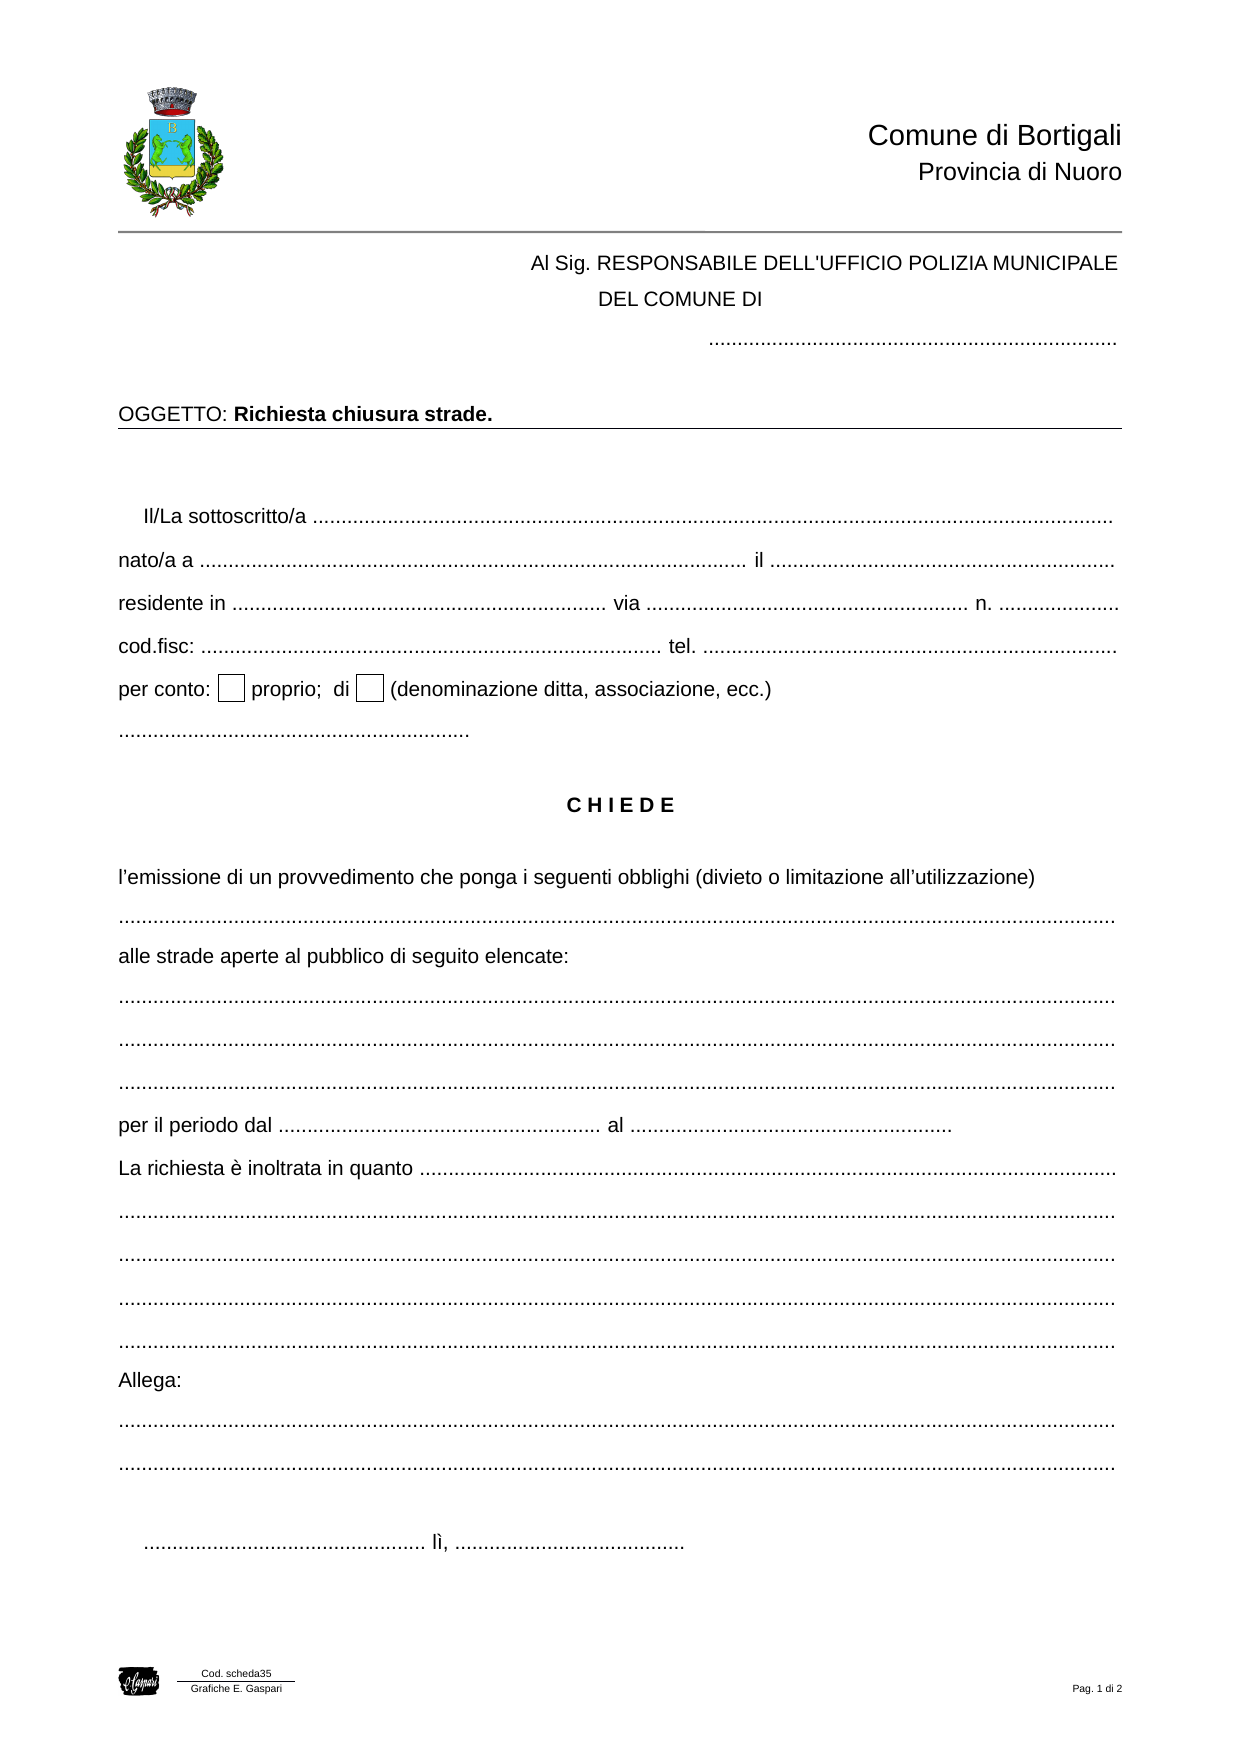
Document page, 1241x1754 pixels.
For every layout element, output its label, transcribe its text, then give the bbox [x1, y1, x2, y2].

text cod.fisc: ................................................................................ tel. ........................................................................ [118, 630, 1122, 659]
text alle strade aperte al pubblico di seguito elencate: [118, 944, 1122, 968]
text ............................................................................................................................................................................. [118, 980, 1122, 1008]
text nato/a a ............................................................................................... il ............................................................ [118, 544, 1122, 572]
text ....................................................................... [708, 322, 1122, 351]
text ............................................................................................................................................................................. [118, 1404, 1122, 1432]
text l’emissione di un provvedimento che ponga i seguenti obblighi (divieto o limitazione all’utilizzazione) ............................................................................................................................................................................. [118, 865, 1122, 929]
text ............................................................................................................................................................................. [118, 1066, 1122, 1095]
text residente in ................................................................. via ........................................................ n. ..................... [118, 587, 1122, 616]
text Provincia di Nuoro [224, 157, 1122, 185]
text ............................................................................................................................................................................. [118, 1195, 1122, 1224]
text DEL COMUNE DI [598, 287, 1122, 311]
text ............................................................................................................................................................................. [118, 1447, 1122, 1476]
picture [122, 87, 224, 219]
text per il periodo dal ........................................................ al ........................................................ [118, 1109, 1122, 1138]
text La richiesta è inoltrata in quanto ......................................................................................................................... [118, 1152, 1122, 1181]
text Al Sig. RESPONSABILE DELL'UFFICIO POLIZIA MUNICIPALE [531, 251, 1122, 274]
text Allega: [118, 1368, 1122, 1392]
text ................................................. lì, ........................................ [143, 1526, 1122, 1555]
text Comune di Bortigali [224, 118, 1122, 152]
text ............................................................................................................................................................................. [118, 1282, 1122, 1310]
text ............................................................................................................................................................................. [118, 1325, 1122, 1353]
picture [118, 1666, 160, 1696]
text OGGETTO: Richiesta chiusura strade. [118, 402, 1122, 428]
text C H I E D E [118, 793, 1122, 817]
text per conto: proprio; di (denominazione ditta, associazione, ecc.) ............................................................. [118, 673, 1122, 742]
text Il/La sottoscritto/a ........................................................................................................................................... [118, 501, 1122, 529]
text ............................................................................................................................................................................. [118, 1238, 1122, 1267]
text ............................................................................................................................................................................. [118, 1023, 1122, 1052]
